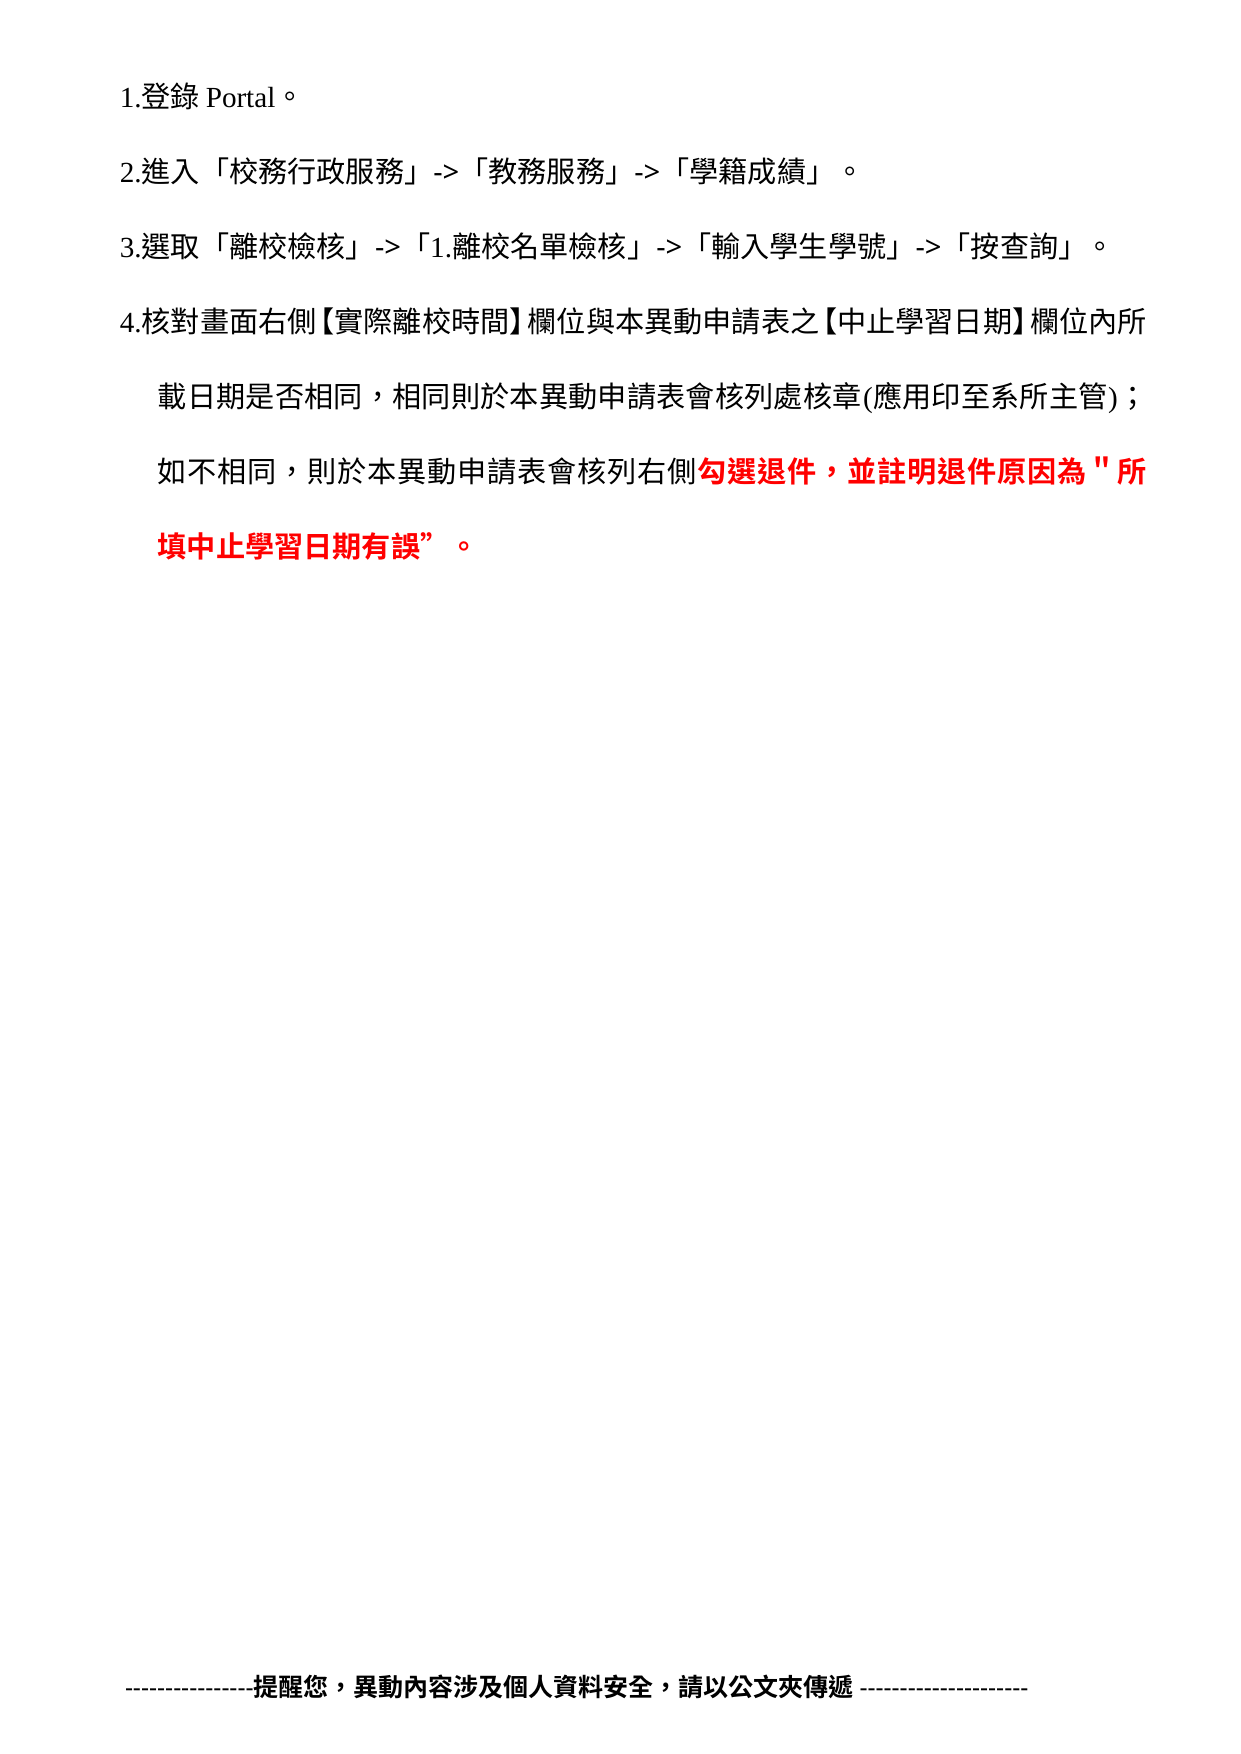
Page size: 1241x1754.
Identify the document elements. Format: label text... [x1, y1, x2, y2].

text 4.核對畫面右側【實際離校時間】欄位與本異動申請表之【中止學習日期】欄位內所載日期是否相同，相同則於本異動申請表會核列處核章(應用印至系所主管)；如不相同，則於本異動申請表會核列右側勾選退件，並註明退件原因為＂所填中止學習日期有誤”。 [119, 283, 1147, 583]
text 1.登錄Portal。 [119, 58, 1147, 133]
text 2.進入「校務行政服務」->「教務服務」->「學籍成績」。 [119, 133, 1147, 208]
text 3.選取「離校檢核」->「1.離校名單檢核」->「輸入學生學號」->「按查詢」。 [119, 208, 1147, 283]
